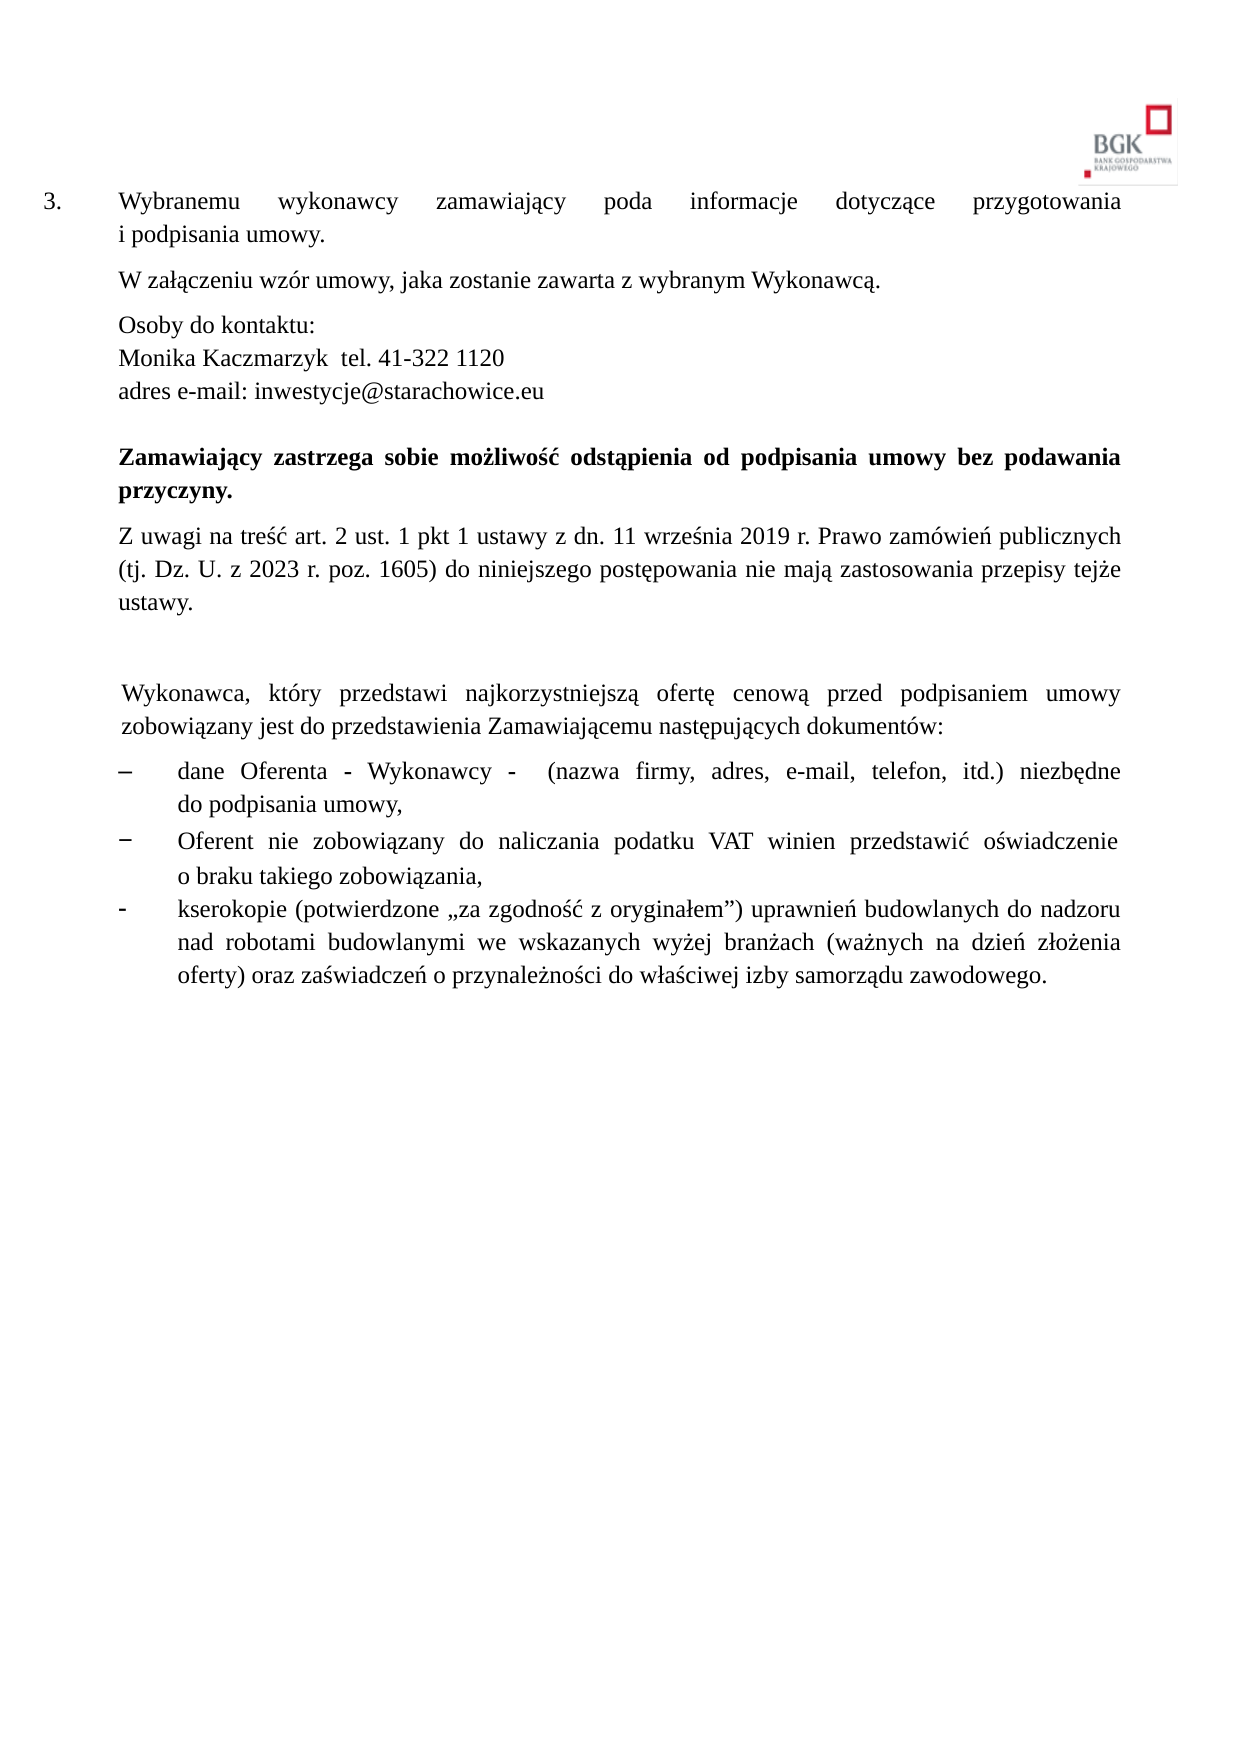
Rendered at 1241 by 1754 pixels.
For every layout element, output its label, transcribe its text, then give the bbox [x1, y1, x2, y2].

list kserokopie (potwierdzone „za zgodność z oryginałem”) uprawnień budowlanych do nadzoru nad robotami budowlanymi we wskazanych wyżej branżach (ważnych na dzień złożenia oferty) oraz zaświadczeń o przynależności do właściwej izby samorządu zawodowego. [118, 894, 1122, 989]
text adres e-mail: inwestycje@starachowice.eu [118, 376, 1122, 405]
list Oferent nie zobowiązany do naliczania podatku VAT winien przedstawić oświadczenie o braku takiego zobowiązania, [118, 822, 1119, 889]
list dane Oferenta - Wykonawcy - (nazwa firmy, adres, e-mail, telefon, itd.) niezbędne do podpisania umowy, [118, 756, 1122, 818]
text Osoby do kontaktu: [118, 310, 1122, 339]
list Wybranemu wykonawcy zamawiający poda informacje dotyczące przygotowania i podpisania umowy. [43, 186, 1122, 248]
text Wykonawca, który przedstawi najkorzystniejszą ofertę cenową przed podpisaniem umowy zobowiązany jest do przedstawienia Zamawiającemu następujących dokumentów: [121, 678, 1122, 740]
text W załączeniu wzór umowy, jaka zostanie zawarta z wybranym Wykonawcą. [118, 265, 1122, 293]
text Zamawiający zastrzega sobie możliwość odstąpienia od podpisania umowy bez podawania przyczyny. [118, 442, 1122, 504]
text Monika Kaczmarzyk tel. 41-322 1120 [118, 343, 1122, 372]
text Z uwagi na treść art. 2 ust. 1 pkt 1 ustawy z dn. 11 września 2019 r. Prawo zamówień publicznych (tj. Dz. U. z 2023 r. poz. 1605) do niniejszego postępowania nie mają zastosowania przepisy tejże ustawy. [118, 521, 1122, 616]
